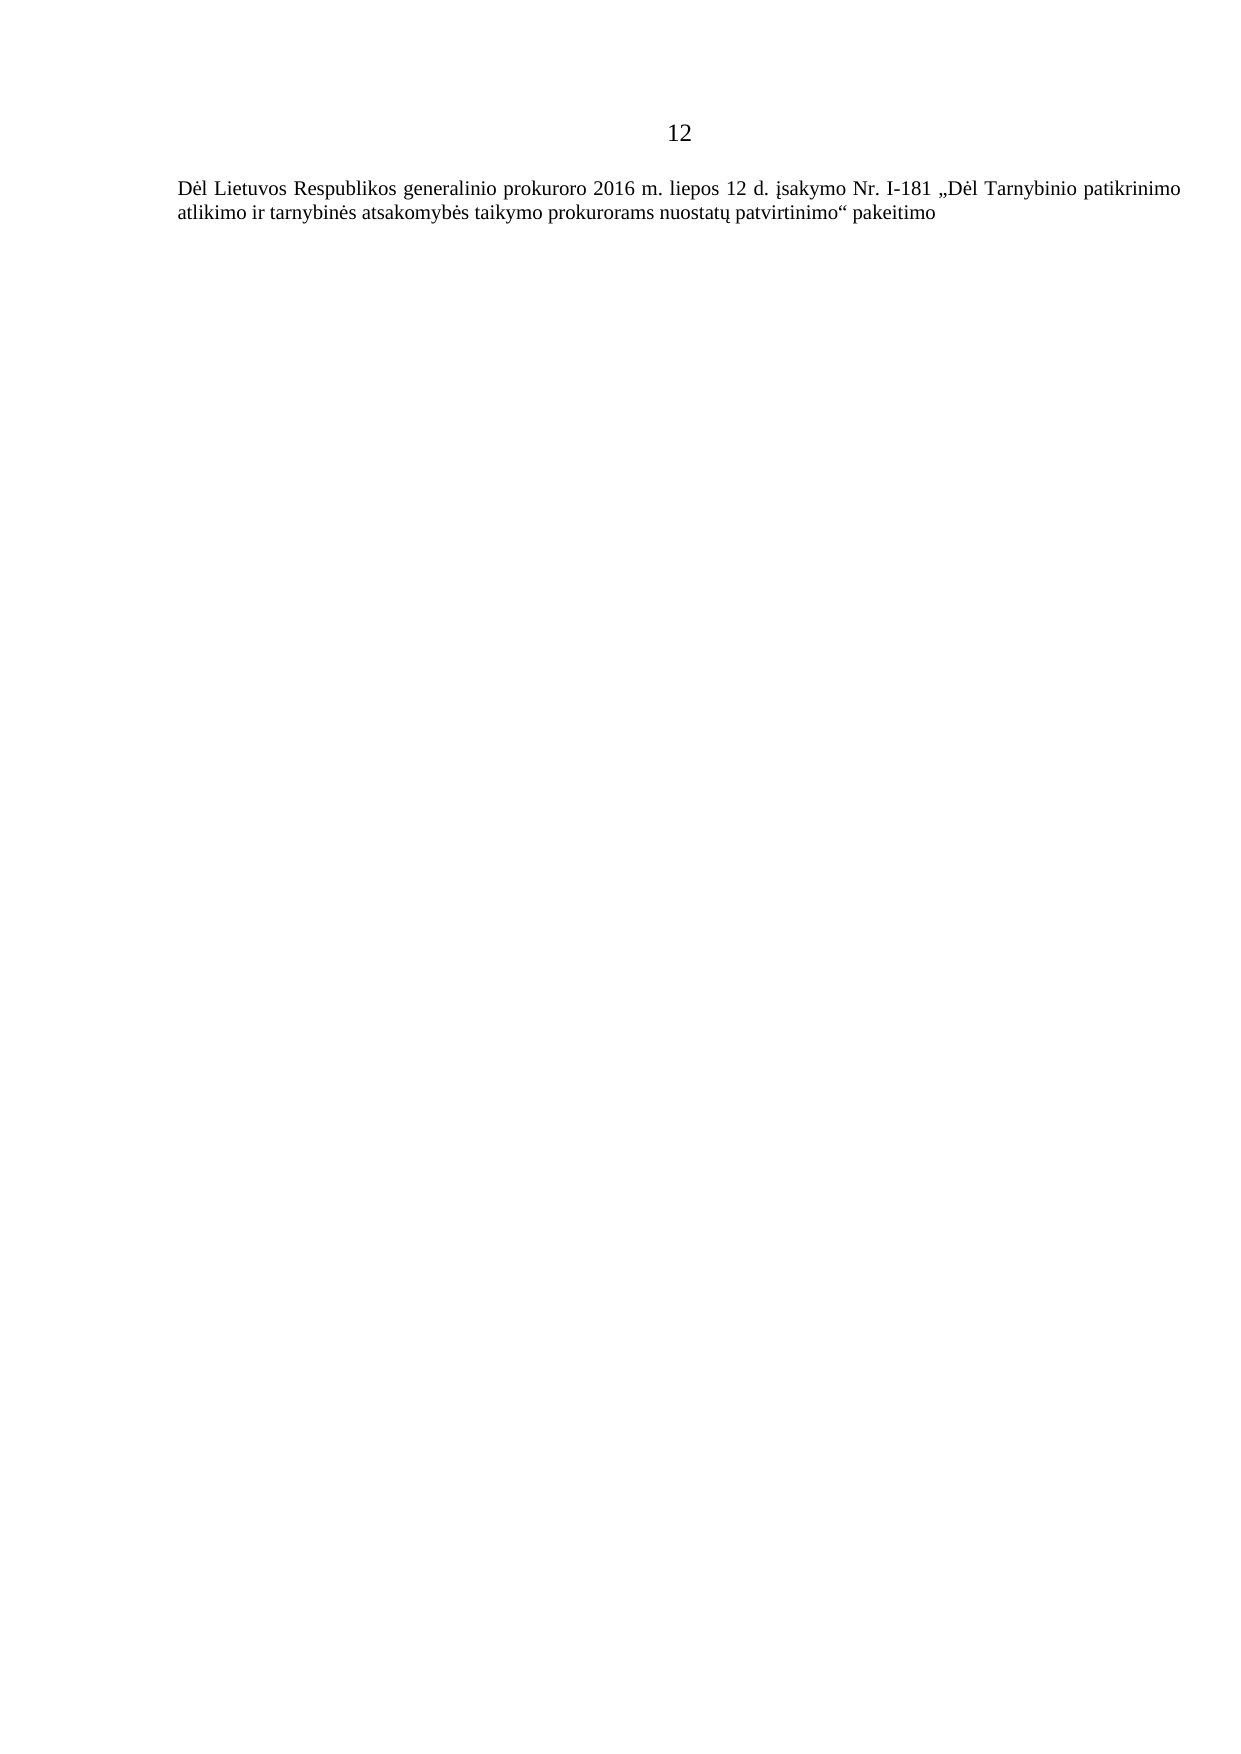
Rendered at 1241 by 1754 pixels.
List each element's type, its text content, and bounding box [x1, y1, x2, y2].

text Dėl Lietuvos Respublikos generalinio prokuroro 2016 m. liepos 12 d. įsakymo Nr. I-181 „Dėl Tarnybinio patikrinimo atlikimo ir tarnybinės atsakomybės taikymo prokurorams nuostatų patvirtinimo“ pakeitimo [177, 176, 1181, 224]
